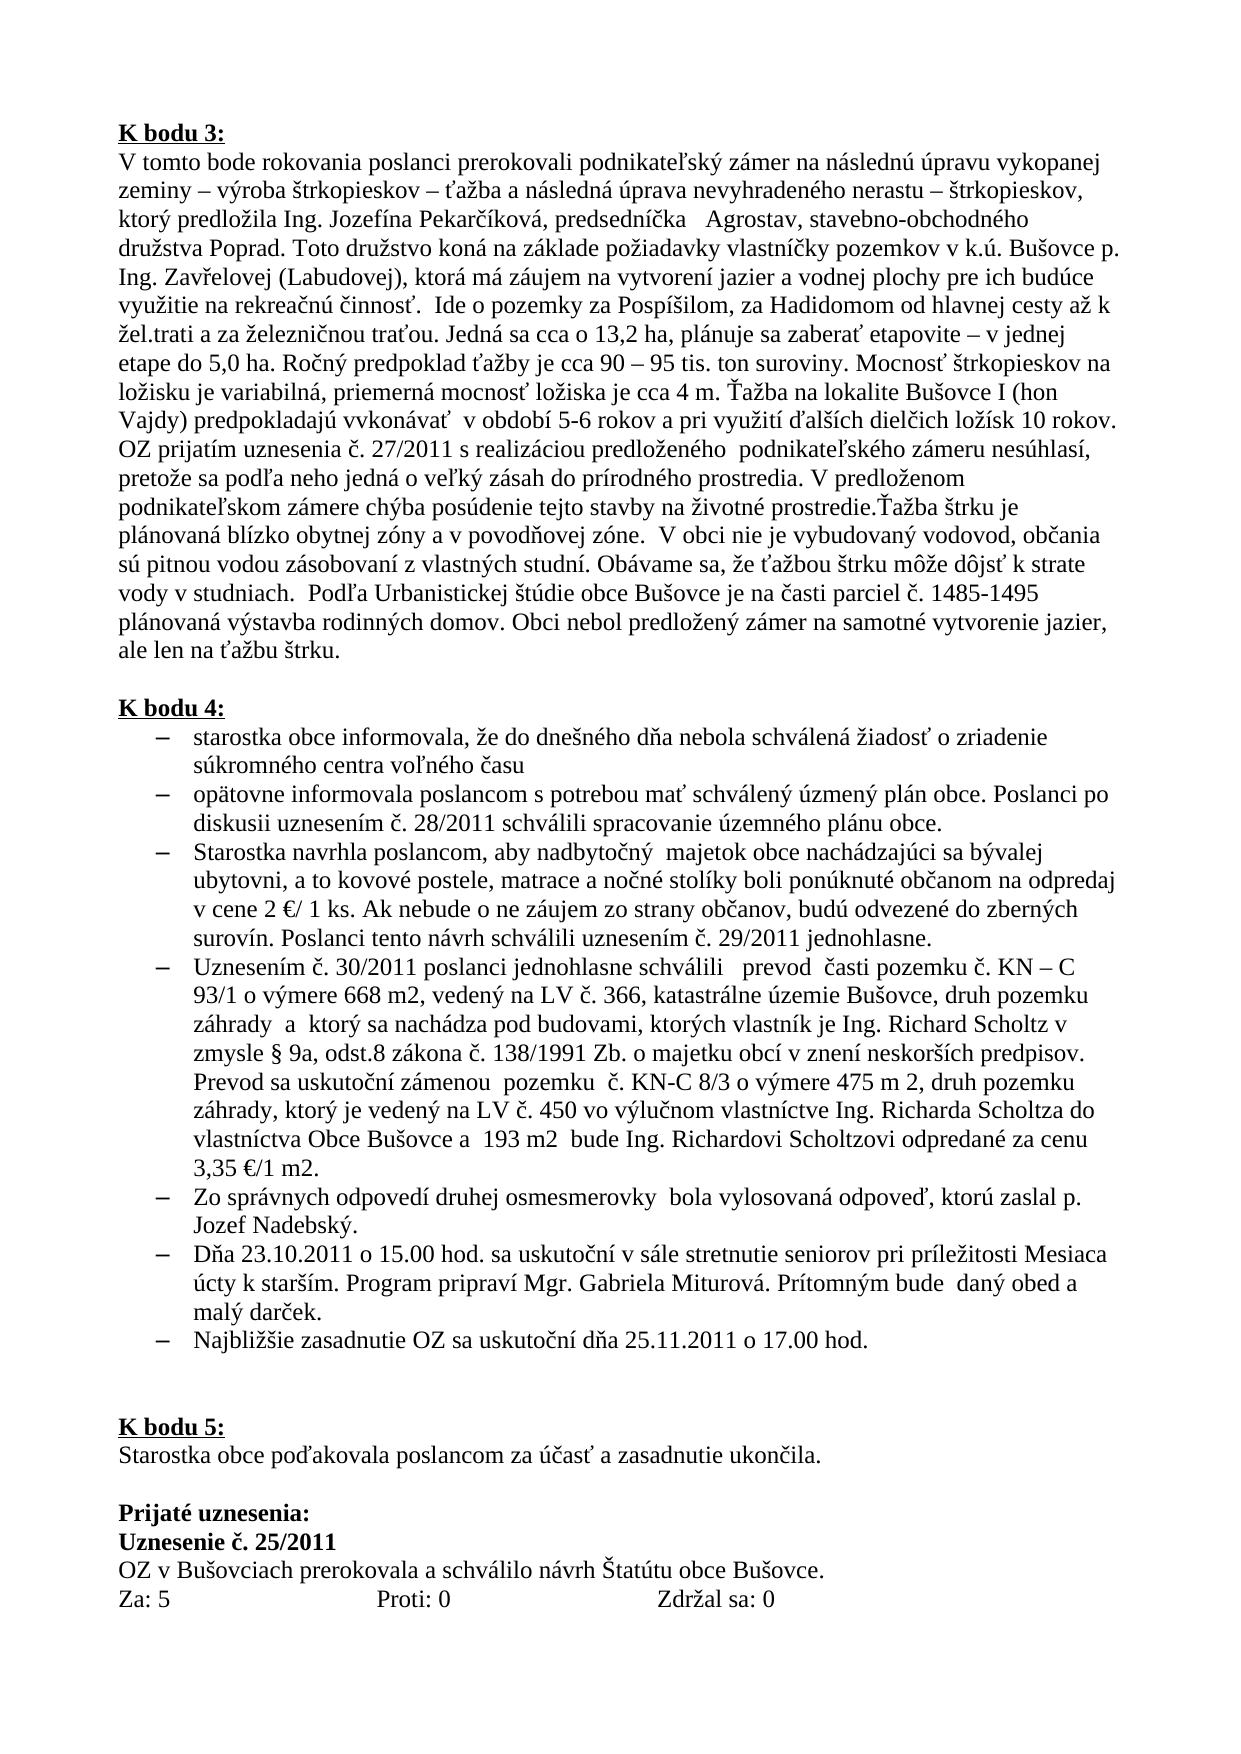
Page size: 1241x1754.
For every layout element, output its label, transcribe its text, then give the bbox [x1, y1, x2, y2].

list Dňa 23.10.2011 o 15.00 hod. sa uskutoční v sále stretnutie seniorov pri príležitosti Mesiaca úcty k starším. Program pripraví Mgr. Gabriela Miturová. Prítomným bude daný obed a malý darček. [156, 1239, 1122, 1326]
list Starostka navrhla poslancom, aby nadbytočný majetok obce nachádzajúci sa bývalej ubytovni, a to kovové postele, matrace a nočné stolíky boli ponúknuté občanom na odpredaj v cene 2 €/ 1 ks. Ak nebude o ne záujem zo strany občanov, budú odvezené do zberných surovín. Poslanci tento návrh schválili uznesením č. 29/2011 jednohlasne. [156, 837, 1122, 952]
list opätovne informovala poslancom s potrebou mať schválený úzmený plán obce. Poslanci po diskusii uznesením č. 28/2011 schválili spracovanie územného plánu obce. [156, 779, 1122, 837]
list starostka obce informovala, že do dnešného dňa nebola schválená žiadosť o zriadenie súkromného centra voľného času [156, 722, 1122, 779]
text V tomto bode rokovania poslanci prerokovali podnikateľský zámer na následnú úpravu vykopanej zeminy – výroba štrkopieskov – ťažba a následná úprava nevyhradeného nerastu – štrkopieskov, ktorý predložila Ing. Jozefína Pekarčíková, predsedníčka Agrostav, stavebno-obchodného družstva Poprad. Toto družstvo koná na základe požiadavky vlastníčky pozemkov v k.ú. Bušovce p. Ing. Zavřelovej (Labudovej), ktorá má záujem na vytvorení jazier a vodnej plochy pre ich budúce využitie na rekreačnú činnosť. Ide o pozemky za Pospíšilom, za Hadidomom od hlavnej cesty až k žel.trati a za železničnou traťou. Jedná sa cca o 13,2 ha, plánuje sa zaberať etapovite – v jednej etape do 5,0 ha. Ročný predpoklad ťažby je cca 90 – 95 tis. ton suroviny. Mocnosť štrkopieskov na ložisku je variabilná, priemerná mocnosť ložiska je cca 4 m. Ťažba na lokalite Bušovce I (hon Vajdy) predpokladajú vvkonávať v období 5-6 rokov a pri využití ďalších dielčich ložísk 10 rokov. [118, 147, 1122, 434]
list Uznesením č. 30/2011 poslanci jednohlasne schválili prevod časti pozemku č. KN – C 93/1 o výmere 668 m2, vedený na LV č. 366, katastrálne územie Bušovce, druh pozemku záhrady a ktorý sa nachádza pod budovami, ktorých vlastník je Ing. Richard Scholtz v zmysle § 9a, odst.8 zákona č. 138/1991 Zb. o majetku obcí v znení neskorších predpisov. Prevod sa uskutoční zámenou pozemku č. KN-C 8/3 o výmere 475 m 2, druh pozemku záhrady, ktorý je vedený na LV č. 450 vo výlučnom vlastníctve Ing. Richarda Scholtza do vlastníctva Obce Bušovce a 193 m2 bude Ing. Richardovi Scholtzovi odpredané za cenu 3,35 €/1 m2. [156, 952, 1122, 1182]
text OZ v Bušovciach prerokovala a schválilo návrh Štatútu obce Bušovce. [118, 1556, 1122, 1584]
text Za: 5 Proti: 0 Zdržal sa: 0 [118, 1584, 1122, 1613]
text Prijaté uznesenia: [118, 1498, 1122, 1527]
list Zo správnych odpovedí druhej osmesmerovky bola vylosovaná odpoveď, ktorú zaslal p. Jozef Nadebský. [156, 1182, 1122, 1239]
text Starostka obce poďakovala poslancom za účasť a zasadnutie ukončila. [118, 1441, 1122, 1469]
text K bodu 3: [118, 118, 1122, 147]
text Uznesenie č. 25/2011 [118, 1527, 1122, 1556]
text K bodu 5: [118, 1412, 1122, 1441]
list Najbližšie zasadnutie OZ sa uskutoční dňa 25.11.2011 o 17.00 hod. [156, 1326, 1122, 1354]
text K bodu 4: [118, 693, 1122, 722]
text OZ prijatím uznesenia č. 27/2011 s realizáciou predloženého podnikateľského zámeru nesúhlasí, pretože sa podľa neho jedná o veľký zásah do prírodného prostredia. V predloženom podnikateľskom zámere chýba posúdenie tejto stavby na životné prostredie.Ťažba štrku je plánovaná blízko obytnej zóny a v povodňovej zóne. V obci nie je vybudovaný vodovod, občania sú pitnou vodou zásobovaní z vlastných studní. Obávame sa, že ťažbou štrku môže dôjsť k strate vody v studniach. Podľa Urbanistickej štúdie obce Bušovce je na časti parciel č. 1485-1495 plánovaná výstavba rodinných domov. Obci nebol predložený zámer na samotné vytvorenie jazier, ale len na ťažbu štrku. [118, 434, 1122, 664]
